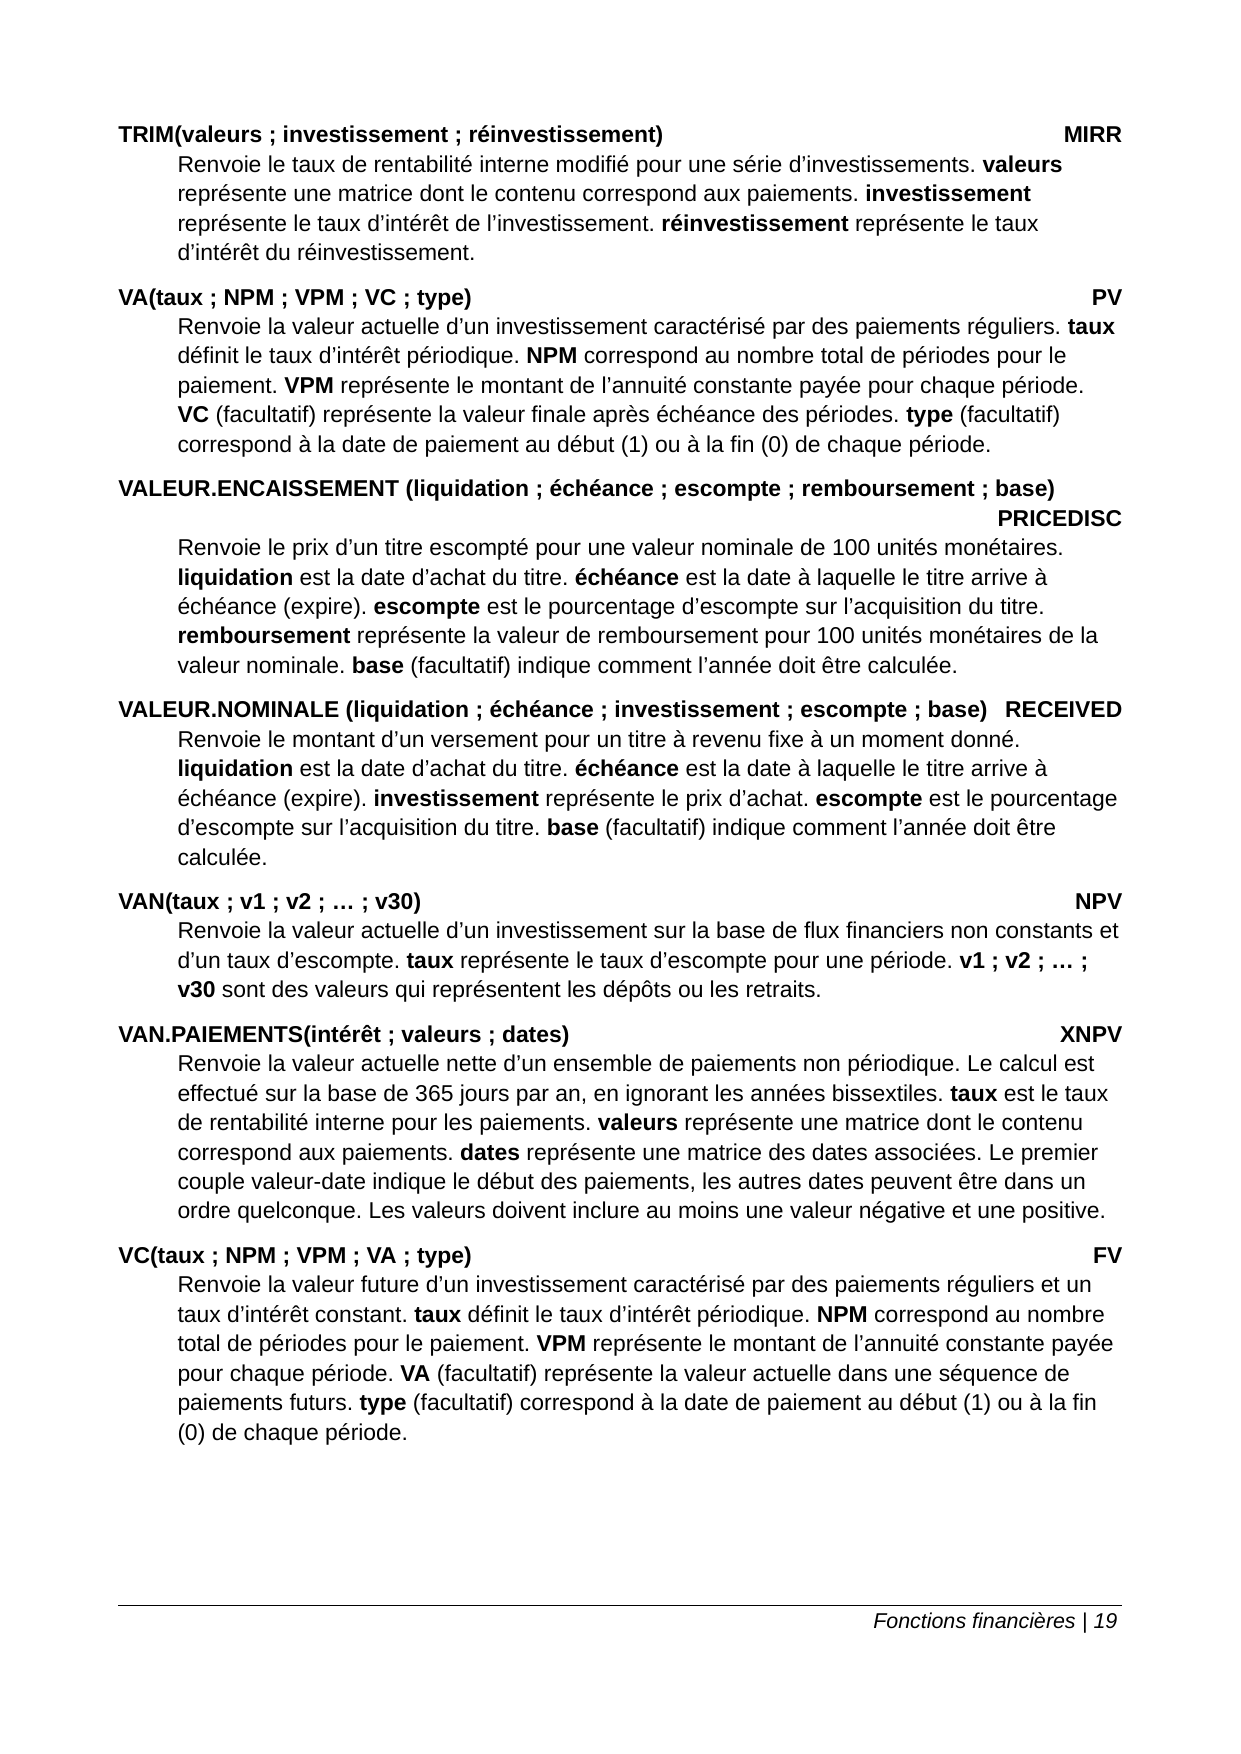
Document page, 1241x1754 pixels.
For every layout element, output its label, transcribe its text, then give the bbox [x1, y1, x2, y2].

text VA(taux ; NPM ; VPM ; VC ; type) PV [118, 280, 1122, 310]
list Renvoie la valeur actuelle nette d’un ensemble de paiements non périodique. Le calcul est effectué sur la base de 365 jours par an, en ignorant les années bissextiles. taux est le taux de rentabilité interne pour les paiements. valeurs représente une matrice dont le contenu correspond aux paiements. dates représente une matrice des dates associées. Le premier couple valeur-date indique le début des paiements, les autres dates peuvent être dans un ordre quelconque. Les valeurs doivent inclure au moins une valeur négative et une positive. [177, 1047, 1122, 1224]
text VALEUR.ENCAISSEMENT (liquidation ; échéance ; escompte ; remboursement ; base) PRICEDISC [118, 472, 1122, 531]
text VC(taux ; NPM ; VPM ; VA ; type) FV [118, 1239, 1122, 1268]
list Renvoie le prix d’un titre escompté pour une valeur nominale de 100 unités monétaires. liquidation est la date d’achat du titre. échéance est la date à laquelle le titre arrive à échéance (expire). escompte est le pourcentage d’escompte sur l’acquisition du titre. remboursement représente la valeur de remboursement pour 100 unités monétaires de la valeur nominale. base (facultatif) indique comment l’année doit être calculée. [177, 531, 1122, 678]
text VAN(taux ; v1 ; v2 ; … ; v30) NPV [118, 885, 1122, 914]
text TRIM(valeurs ; investissement ; réinvestissement) MIRR [118, 118, 1122, 148]
text VAN.PAIEMENTS(intérêt ; valeurs ; dates) XNPV [118, 1017, 1122, 1047]
list Renvoie la valeur future d’un investissement caractérisé par des paiements réguliers et un taux d’intérêt constant. taux définit le taux d’intérêt périodique. NPM correspond au nombre total de périodes pour le paiement. VPM représente le montant de l’annuité constante payée pour chaque période. VA (facultatif) représente la valeur actuelle dans une séquence de paiements futurs. type (facultatif) correspond à la date de paiement au début (1) ou à la fin (0) de chaque période. [177, 1268, 1122, 1445]
list Renvoie le montant d’un versement pour un titre à revenu fixe à un moment donné. liquidation est la date d’achat du titre. échéance est la date à laquelle le titre arrive à échéance (expire). investissement représente le prix d’achat. escompte est le pourcentage d’escompte sur l’acquisition du titre. base (facultatif) indique comment l’année doit être calculée. [177, 723, 1122, 870]
list Renvoie la valeur actuelle d’un investissement caractérisé par des paiements réguliers. taux définit le taux d’intérêt périodique. NPM correspond au nombre total de périodes pour le paiement. VPM représente le montant de l’annuité constante payée pour chaque période. VC (facultatif) représente la valeur finale après échéance des périodes. type (facultatif) correspond à la date de paiement au début (1) ou à la fin (0) de chaque période. [177, 310, 1122, 457]
text VALEUR.NOMINALE (liquidation ; échéance ; investissement ; escompte ; base) RECEIVED [118, 693, 1122, 723]
list Renvoie la valeur actuelle d’un investissement sur la base de flux financiers non constants et d’un taux d’escompte. taux représente le taux d’escompte pour une période. v1 ; v2 ; … ; v30 sont des valeurs qui représentent les dépôts ou les retraits. [177, 914, 1122, 1003]
list Renvoie le taux de rentabilité interne modifié pour une série d’investissements. valeurs représente une matrice dont le contenu correspond aux paiements. investissement représente le taux d’intérêt de l’investissement. réinvestissement représente le taux d’intérêt du réinvestissement. [177, 148, 1122, 266]
